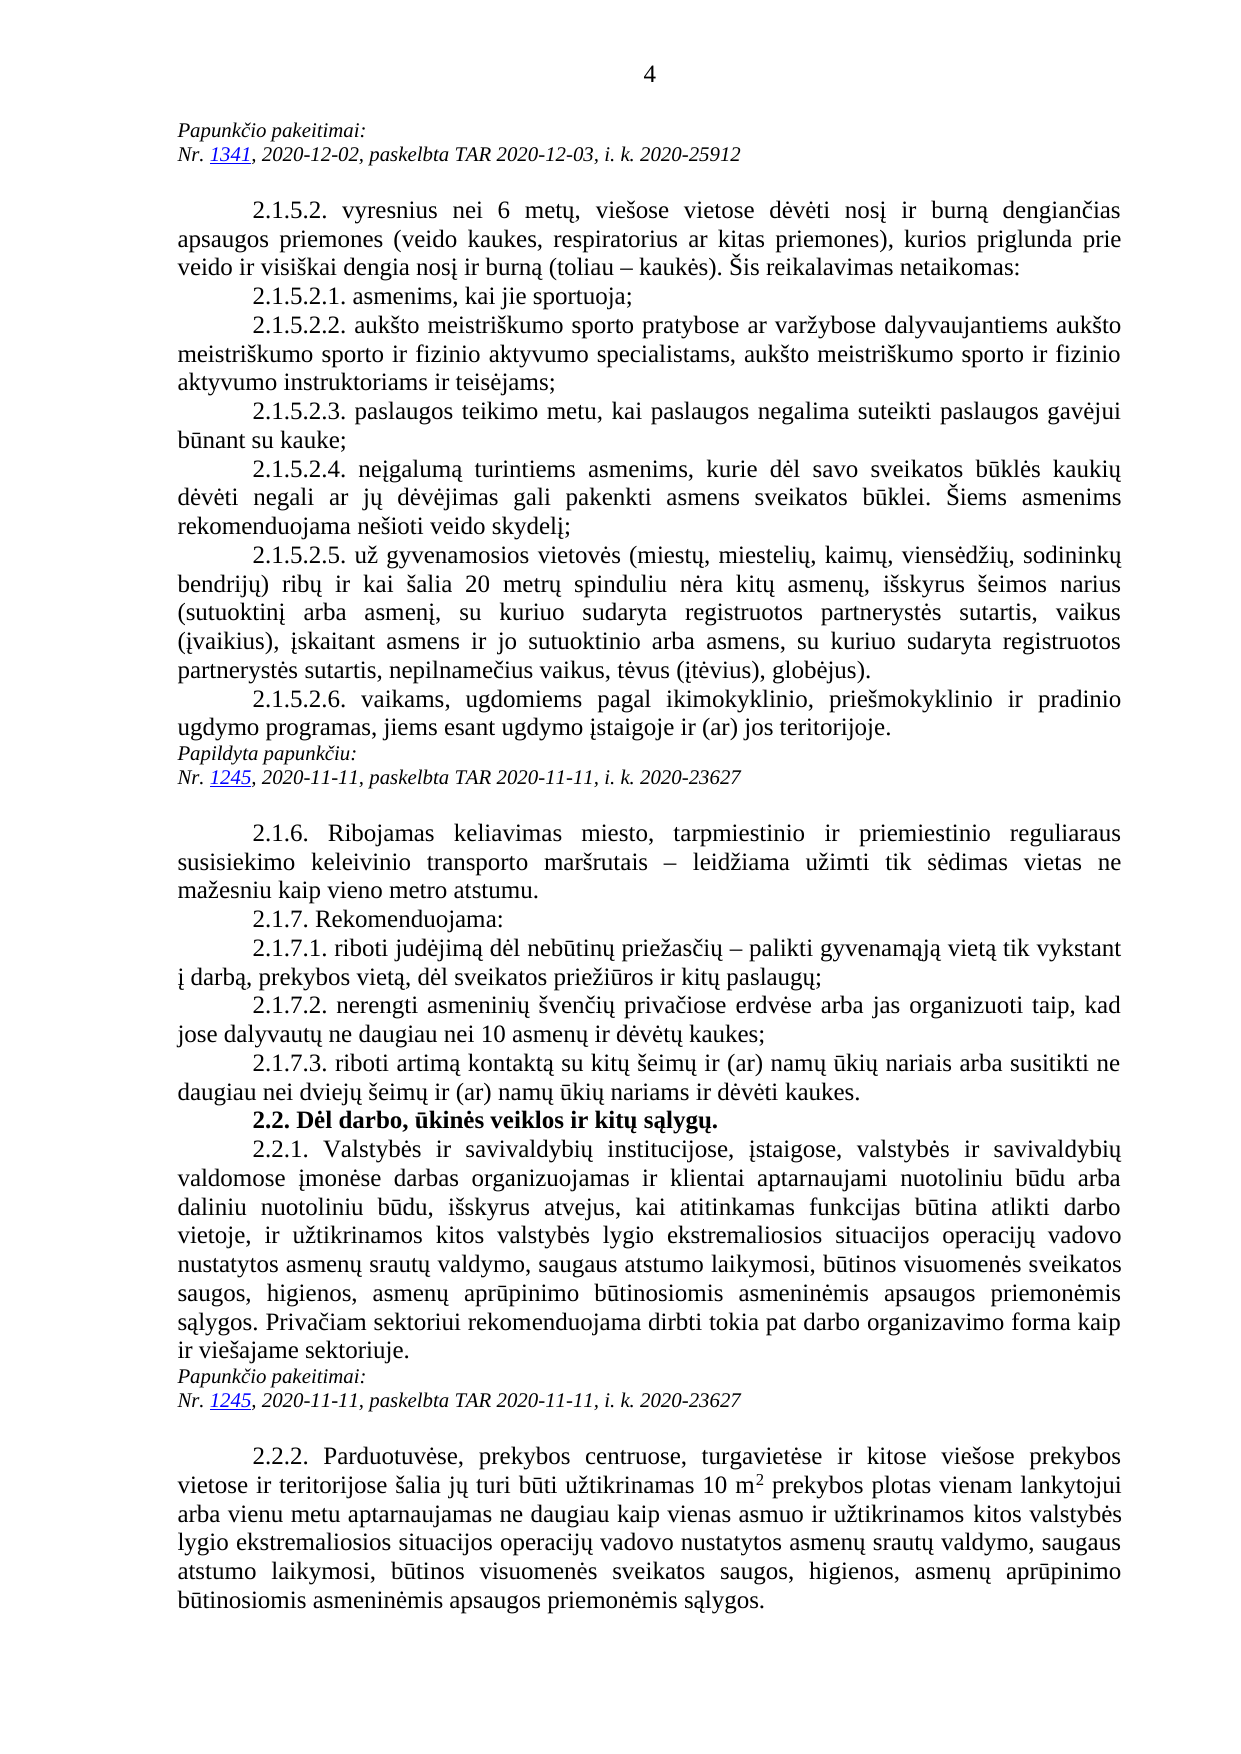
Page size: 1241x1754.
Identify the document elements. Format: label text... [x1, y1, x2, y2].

text Nr. 1341, 2020-12-02, paskelbta TAR 2020-12-03, i. k. 2020-25912 [177, 142, 1122, 166]
text 2.1.7. Rekomenduojama: [177, 904, 1122, 933]
text Papunkčio pakeitimai: [177, 1364, 1122, 1388]
text 2.1.5.2.6. vaikams, ugdomiems pagal ikimokyklinio, priešmokyklinio ir pradinio ugdymo programas, jiems esant ugdymo įstaigoje ir (ar) jos teritorijoje. [177, 684, 1122, 741]
text 2.1.7.2. nerengti asmeninių švenčių privačiose erdvėse arba jas organizuoti taip, kad jose dalyvautų ne daugiau nei 10 asmenų ir dėvėtų kaukes; [177, 991, 1122, 1048]
text 2.1.5.2.5. už gyvenamosios vietovės (miestų, miestelių, kaimų, viensėdžių, sodininkų bendrijų) ribų ir kai šalia 20 metrų spinduliu nėra kitų asmenų, išskyrus šeimos narius (sutuoktinį arba asmenį, su kuriuo sudaryta registruotos partnerystės sutartis, vaikus (įvaikius), įskaitant asmens ir jo sutuoktinio arba asmens, su kuriuo sudaryta registruotos partnerystės sutartis, nepilnamečius vaikus, tėvus (įtėvius), globėjus). [177, 540, 1122, 684]
text 2.2. Dėl darbo, ūkinės veiklos ir kitų sąlygų. [177, 1106, 1122, 1134]
text Nr. 1245, 2020-11-11, paskelbta TAR 2020-11-11, i. k. 2020-23627 [177, 1388, 1122, 1412]
text 2.1.7.3. riboti artimą kontaktą su kitų šeimų ir (ar) namų ūkių nariais arba susitikti ne daugiau nei dviejų šeimų ir (ar) namų ūkių nariams ir dėvėti kaukes. [177, 1048, 1122, 1106]
text 2.2.2. Parduotuvėse, prekybos centruose, turgavietėse ir kitose viešose prekybos vietose ir teritorijose šalia jų turi būti užtikrinamas 10 m2 prekybos plotas vienam lankytojui arba vienu metu aptarnaujamas ne daugiau kaip vienas asmuo ir užtikrinamos kitos valstybės lygio ekstremaliosios situacijos operacijų vadovo nustatytos asmenų srautų valdymo, saugaus atstumo laikymosi, būtinos visuomenės sveikatos saugos, higienos, asmenų aprūpinimo būtinosiomis asmeninėmis apsaugos priemonėmis sąlygos. [177, 1441, 1122, 1614]
text Papunkčio pakeitimai: [177, 118, 1122, 142]
text Nr. 1245, 2020-11-11, paskelbta TAR 2020-11-11, i. k. 2020-23627 [177, 765, 1122, 789]
text 2.2.1. Valstybės ir savivaldybių institucijose, įstaigose, valstybės ir savivaldybių valdomose įmonėse darbas organizuojamas ir klientai aptarnaujami nuotoliniu būdu arba daliniu nuotoliniu būdu, išskyrus atvejus, kai atitinkamas funkcijas būtina atlikti darbo vietoje, ir užtikrinamos kitos valstybės lygio ekstremaliosios situacijos operacijų vadovo nustatytos asmenų srautų valdymo, saugaus atstumo laikymosi, būtinos visuomenės sveikatos saugos, higienos, asmenų aprūpinimo būtinosiomis asmeninėmis apsaugos priemonėmis sąlygos. Privačiam sektoriui rekomenduojama dirbti tokia pat darbo organizavimo forma kaip ir viešajame sektoriuje. [177, 1134, 1122, 1364]
text 2.1.5.2.1. asmenims, kai jie sportuoja; [177, 281, 1122, 310]
text 2.1.7.1. riboti judėjimą dėl nebūtinų priežasčių – palikti gyvenamąją vietą tik vykstant į darbą, prekybos vietą, dėl sveikatos priežiūros ir kitų paslaugų; [177, 933, 1122, 991]
text 2.1.5.2.4. neįgalumą turintiems asmenims, kurie dėl savo sveikatos būklės kaukių dėvėti negali ar jų dėvėjimas gali pakenkti asmens sveikatos būklei. Šiems asmenims rekomenduojama nešioti veido skydelį; [177, 454, 1122, 540]
text 2.1.6. Ribojamas keliavimas miesto, tarpmiestinio ir priemiestinio reguliaraus susisiekimo keleivinio transporto maršrutais – leidžiama užimti tik sėdimas vietas ne mažesniu kaip vieno metro atstumu. [177, 818, 1122, 904]
text 2.1.5.2.2. aukšto meistriškumo sporto pratybose ar varžybose dalyvaujantiems aukšto meistriškumo sporto ir fizinio aktyvumo specialistams, aukšto meistriškumo sporto ir fizinio aktyvumo instruktoriams ir teisėjams; [177, 310, 1122, 396]
text 2.1.5.2.3. paslaugos teikimo metu, kai paslaugos negalima suteikti paslaugos gavėjui būnant su kauke; [177, 396, 1122, 454]
text 2.1.5.2. vyresnius nei 6 metų, viešose vietose dėvėti nosį ir burną dengiančias apsaugos priemones (veido kaukes, respiratorius ar kitas priemones), kurios priglunda prie veido ir visiškai dengia nosį ir burną (toliau – kaukės). Šis reikalavimas netaikomas: [177, 195, 1122, 281]
text Papildyta papunkčiu: [177, 741, 1122, 765]
